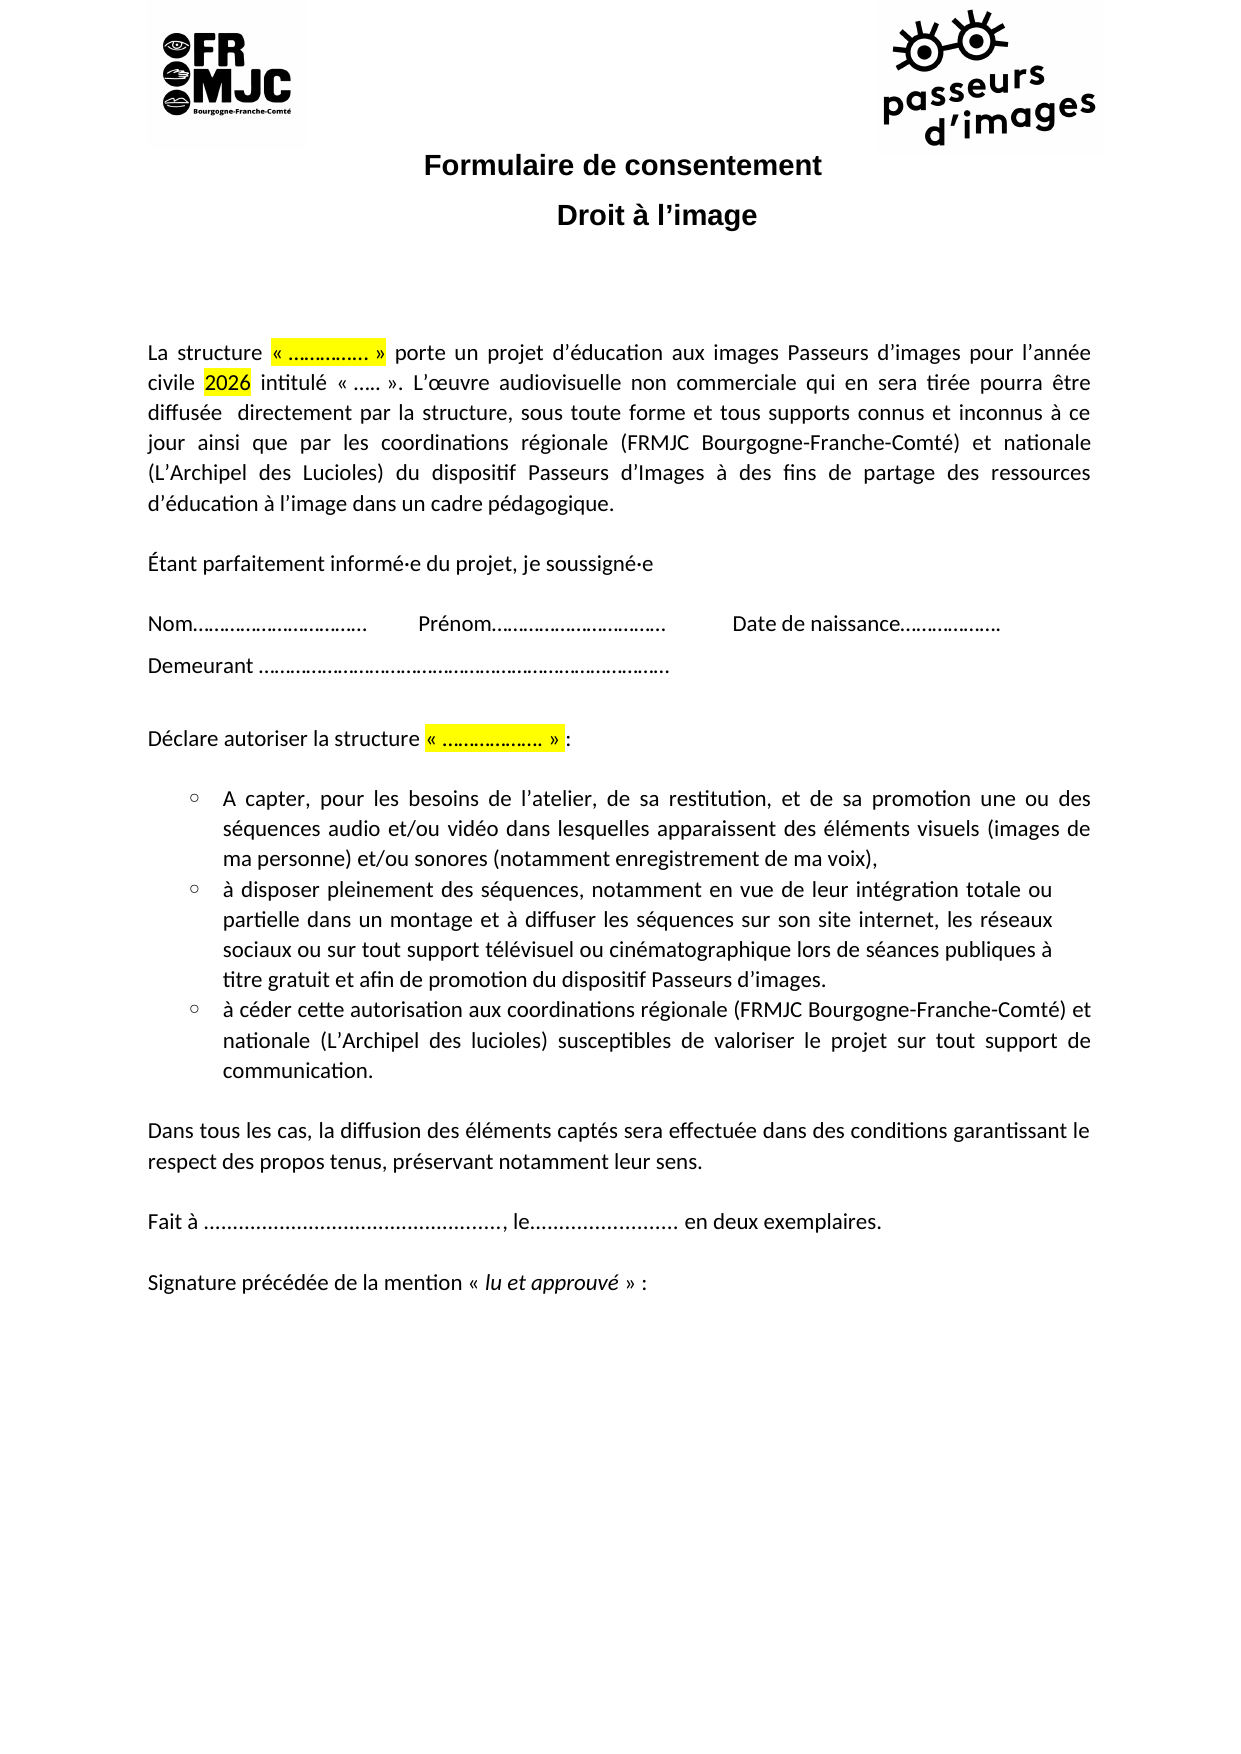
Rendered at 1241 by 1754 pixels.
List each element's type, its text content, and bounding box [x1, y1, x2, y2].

subtitle Droit à l’image [148, 198, 1093, 232]
subtitle Formulaire de consentement [148, 148, 1093, 181]
text Nom…………………………… Prénom…………………………… Date de naissance………………. [148, 609, 1093, 637]
text Dans tous les cas, la diffusion des éléments captés sera effectuée dans des conditions garantissant le respect des propos tenus, préservant notamment leur sens. [148, 1117, 1093, 1175]
picture [877, 0, 1103, 156]
text Fait à , le en deux exemplaires. [148, 1207, 1093, 1235]
text Déclare autoriser la structure « ………………. » : [148, 724, 1093, 752]
text Demeurant …………………………………………………………………… [148, 651, 1093, 679]
list A capter, pour les besoins de l’atelier, de sa restitution, et de sa promotion une ou des séquences audio et/ou vidéo dans lesquelles apparaissent des éléments visuels (images de ma personne) et/ou sonores (notamment enregistrement de ma voix), [185, 784, 1093, 872]
list à céder cette autorisation aux coordinations régionale (FRMJC Bourgogne-Franche-Comté) et nationale (L’Archipel des lucioles) susceptibles de valoriser le projet sur tout support de communication. [185, 996, 1093, 1084]
text Signature précédée de la mention « lu et approuvé » : [148, 1268, 1093, 1296]
list à disposer pleinement des séquences, notamment en vue de leur intégration totale ou partielle dans un montage et à diffuser les séquences sur son site internet, les réseaux sociaux ou sur tout support télévisuel ou cinématographique lors de séances publiques à titre gratuit et afin de promotion du dispositif Passeurs d’images. [185, 875, 1054, 993]
picture [147, 0, 307, 149]
text Étant parfaitement informé·e du projet, je soussigné·e [148, 549, 1093, 577]
text La structure « …………... » porte un projet d’éducation aux images Passeurs d’images pour l’année civile 2026 intitulé « ….. ». L’œuvre audiovisuelle non commerciale qui en sera tirée pourra être diffusée directement par la structure, sous toute forme et tous supports connus et inconnus à ce jour ainsi que par les coordinations régionale (FRMJC Bourgogne-Franche-Comté) et nationale (L’Archipel des Lucioles) du dispositif Passeurs d’Images à des fins de partage des ressources d’éducation à l’image dans un cadre pédagogique. [148, 338, 1093, 517]
